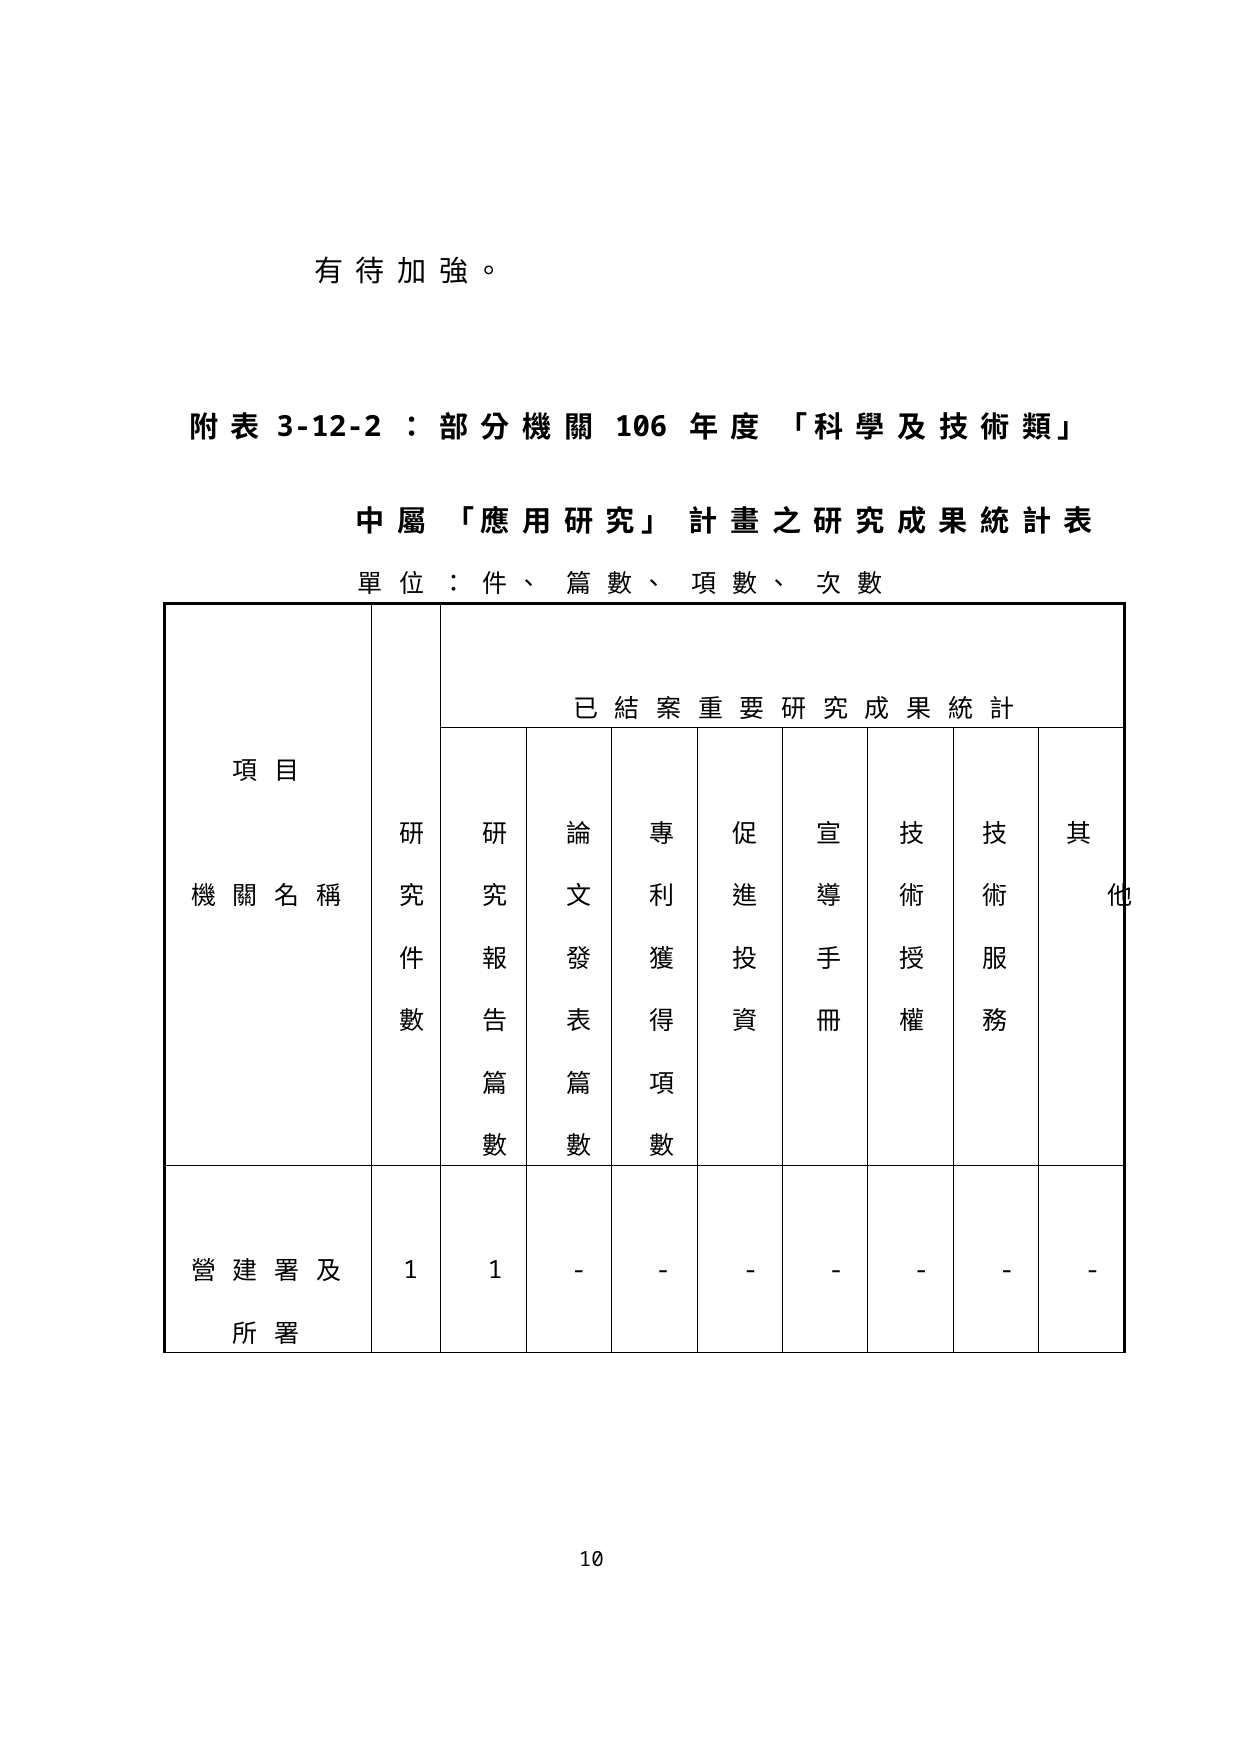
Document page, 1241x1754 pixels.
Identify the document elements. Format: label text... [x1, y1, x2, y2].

table_cell 營建署及所署 [166, 1166, 371, 1352]
table_cell 1 [441, 1166, 526, 1352]
table_header 已結案重要研究成果統計 [441, 605, 1123, 727]
table_cell 技術服務 [954, 728, 1038, 1165]
table_cell - [783, 1166, 867, 1352]
table_cell - [954, 1166, 1038, 1352]
table_cell 論文發表篇數 [527, 728, 611, 1165]
table_cell 技術授權 [868, 728, 953, 1165]
table_cell - [698, 1166, 782, 1352]
table_cell - [527, 1166, 611, 1352]
table_cell 促進投資 [698, 728, 782, 1165]
table_cell 專利獲得項數 [612, 728, 697, 1165]
table_header 項目 機關名稱 [166, 605, 371, 1165]
table_cell - [1039, 1166, 1123, 1352]
table_cell - [868, 1166, 953, 1352]
text 附表3-12-2：部分機關106年度「科學及技術類」中屬「應用研究」計畫之研究成果統計表 單位：件、篇數、項數、次數 [153, 352, 1102, 602]
table_cell 宣導手冊 [783, 728, 867, 1165]
table_cell 研究報告篇數 [441, 728, 526, 1165]
table_header 研究件數 [372, 605, 440, 1165]
table_cell 其他 [1039, 728, 1123, 1165]
table_cell - [612, 1166, 697, 1352]
table_cell 1 [372, 1166, 440, 1352]
text 按「應用研究」類及「技術發展」類委託研究計畫，係辦理技術與產品之研究、開發與應用，其績效衡量指標主要包括技術報告或論文篇數、專利權獲得及運用項數、技術授權項數、技術服務次數及促進廠商投資等眾多面向。揆106年度內政部等7個部會委託辦理「應用研究」305件，獲得重要成果包括研究報告314篇、論文222篇、獲得專利5項、促進投資3件、完成宣導手冊23件、技術授權6件及辦理技術服務863件(詳附表3-12-2)，其中除農業試驗所、畜產試驗所、動植物防疫檢疫局有較高之技術服務件數外，各機關該類研究成果普遍均以報告及論文篇數方式呈現。另查同年度「技術發展」類委託研究計畫共90件，重要成果除研究報告144篇、論文182篇、農政機關提供技術服務83項外，僅零星獲得專利1件、宣導手冊6件(詳附表3-12-3)。按各機關歸類於「應用研究」及「技術發展」之研究計畫，當期待其成果能轉化為後續應用，惟揆106年度該兩類計畫計畫績效呈現，卻仍以報告及論文篇數為主，專利運用或技術授權項數有限，應用面成效容有待加強。 [271, 227, 1058, 290]
